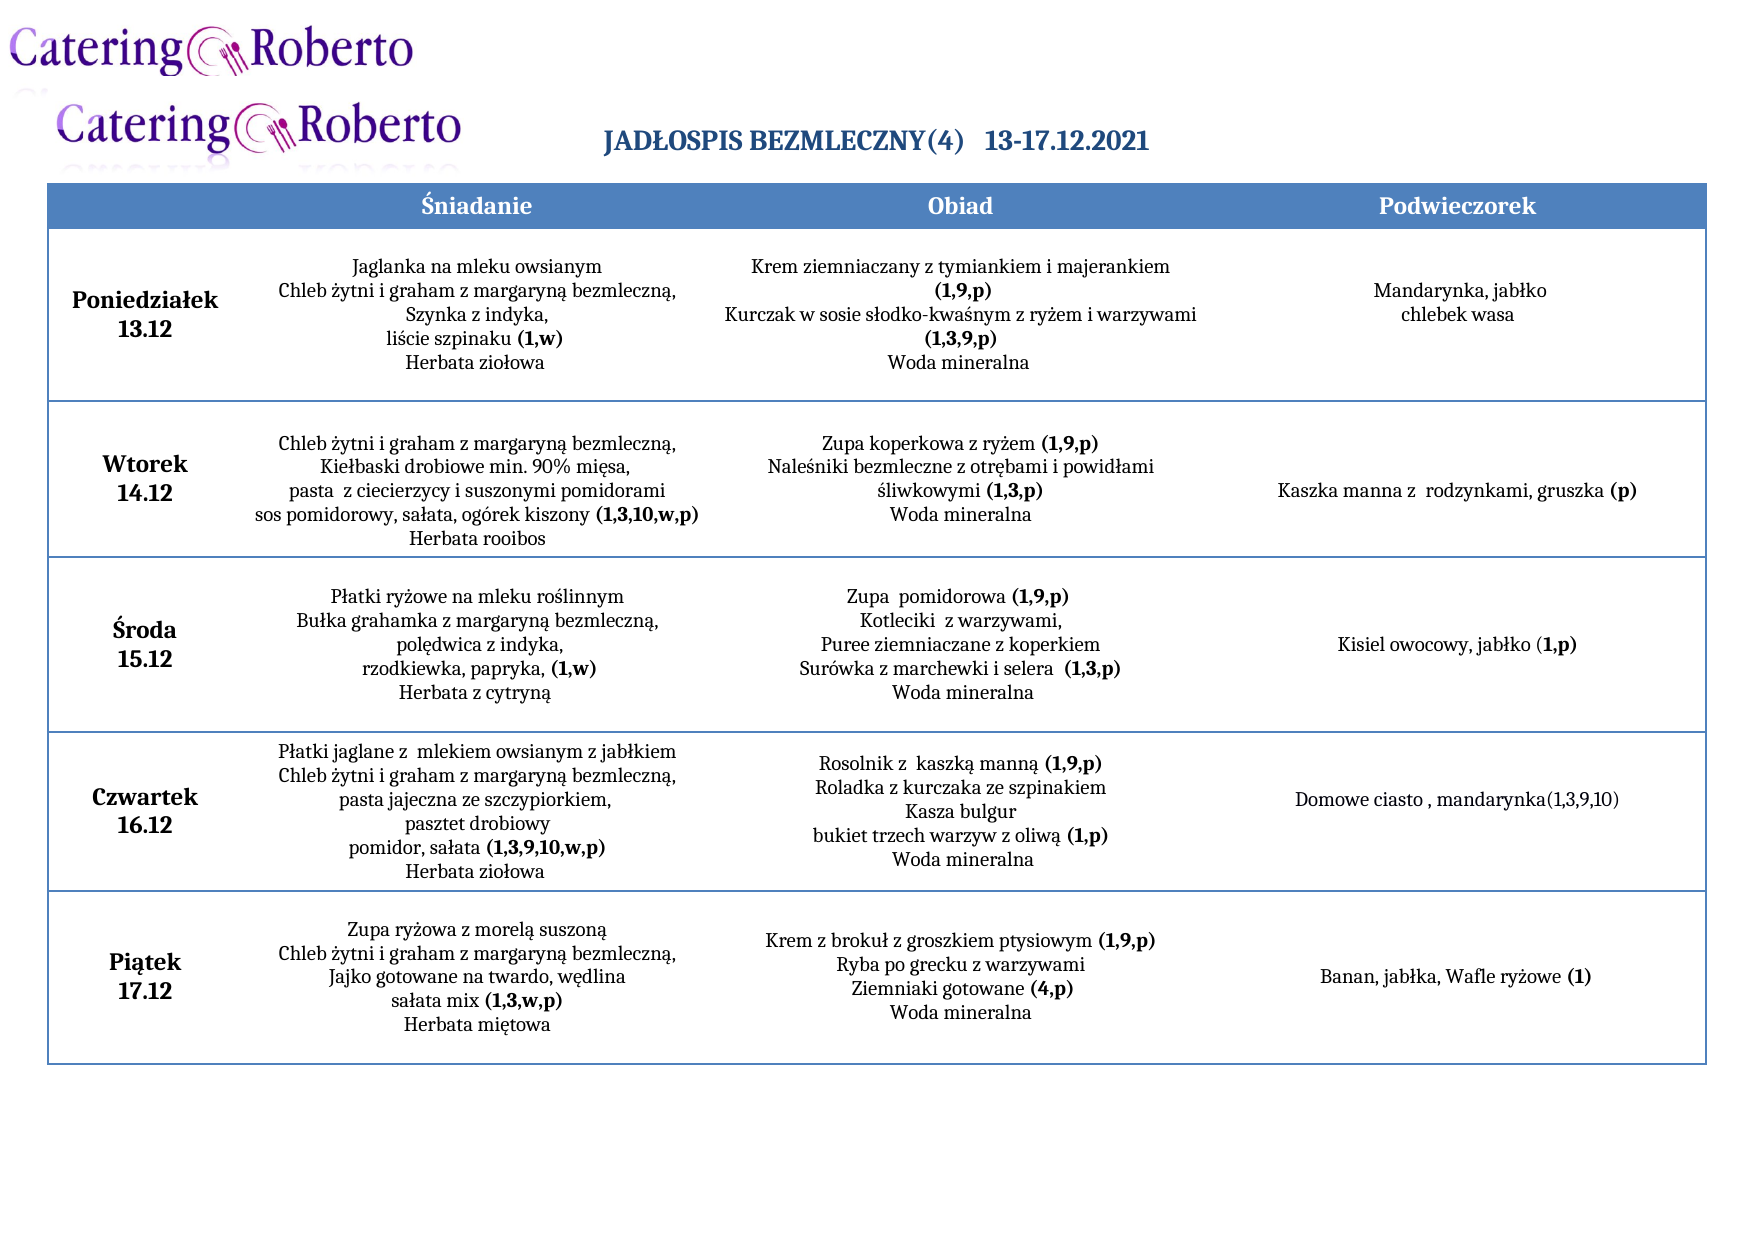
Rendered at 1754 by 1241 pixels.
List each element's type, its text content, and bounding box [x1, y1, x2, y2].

table_cell Piątek 17.12 [49, 892, 242, 1062]
table_cell Krem z brokuł z groszkiem ptysiowym (1,9,p) Ryba po grecku z warzywami Ziemniaki gotowane (4,p) Woda mineralna [712, 892, 1209, 1062]
table_cell Zupa ryżowa z morelą suszoną Chleb żytni i graham z margaryną bezmleczną, Jajko gotowane na twardo, wędlina sałata mix (1,3,w,p) Herbata miętowa [242, 892, 712, 1062]
table_cell Rosolnik z kaszką manną (1,9,p) Roladka z kurczaka ze szpinakiem Kasza bulgur bukiet trzech warzyw z oliwą (1,p) Woda mineralna [712, 733, 1209, 889]
table_cell Jaglanka na mleku owsianym Chleb żytni i graham z margaryną bezmleczną, Szynka z indyka, liście szpinaku (1,w) Herbata ziołowa [242, 229, 712, 400]
table_header Obiad [712, 185, 1209, 227]
table_cell Środa 15.12 [49, 558, 242, 731]
table_cell Zupa koperkowa z ryżem (1,9,p) Naleśniki bezmleczne z otrębami i powidłami śliwkowymi (1,3,p) Woda mineralna [712, 402, 1209, 556]
table_cell Czwartek 16.12 [49, 733, 242, 889]
table_cell Zupa pomidorowa (1,9,p) Kotleciki z warzywami, Puree ziemniaczane z koperkiem Surówka z marchewki i selera (1,3,p) Woda mineralna [712, 558, 1209, 731]
table_cell Płatki ryżowe na mleku roślinnym Bułka grahamka z margaryną bezmleczną, polędwica z indyka, rzodkiewka, papryka, (1,w) Herbata z cytryną [242, 558, 712, 731]
table_header Podwieczorek [1209, 185, 1705, 227]
picture [0, 0, 464, 181]
table_cell Poniedziałek 13.12 [49, 229, 242, 400]
table_cell Wtorek 14.12 [49, 402, 242, 556]
table_header Śniadanie [242, 185, 712, 227]
text JADŁOSPIS BEZMLECZNY(4) 13-17.12.2021 [464, 124, 1695, 157]
table_cell Krem ziemniaczany z tymiankiem i majerankiem (1,9,p) Kurczak w sosie słodko-kwaśnym z ryżem i warzywami (1,3,9,p) Woda mineralna [712, 229, 1209, 400]
table_cell Kisiel owocowy, jabłko (1,p) [1209, 558, 1705, 731]
table_cell Banan, jabłka, Wafle ryżowe (1) [1209, 892, 1705, 1062]
table_cell Domowe ciasto , mandarynka(1,3,9,10) [1209, 733, 1705, 889]
table_cell Płatki jaglane z mlekiem owsianym z jabłkiem Chleb żytni i graham z margaryną bezmleczną, pasta jajeczna ze szczypiorkiem, pasztet drobiowy pomidor, sałata (1,3,9,10,w,p) Herbata ziołowa [242, 733, 712, 889]
table_cell Chleb żytni i graham z margaryną bezmleczną, Kiełbaski drobiowe min. 90% mięsa, pasta z ciecierzycy i suszonymi pomidorami sos pomidorowy, sałata, ogórek kiszony (1,3,10,w,p) Herbata rooibos [242, 402, 712, 556]
table_header [49, 185, 242, 227]
table_cell Mandarynka, jabłko chlebek wasa [1209, 229, 1705, 400]
table_cell Kaszka manna z rodzynkami, gruszka (p) [1209, 402, 1705, 556]
